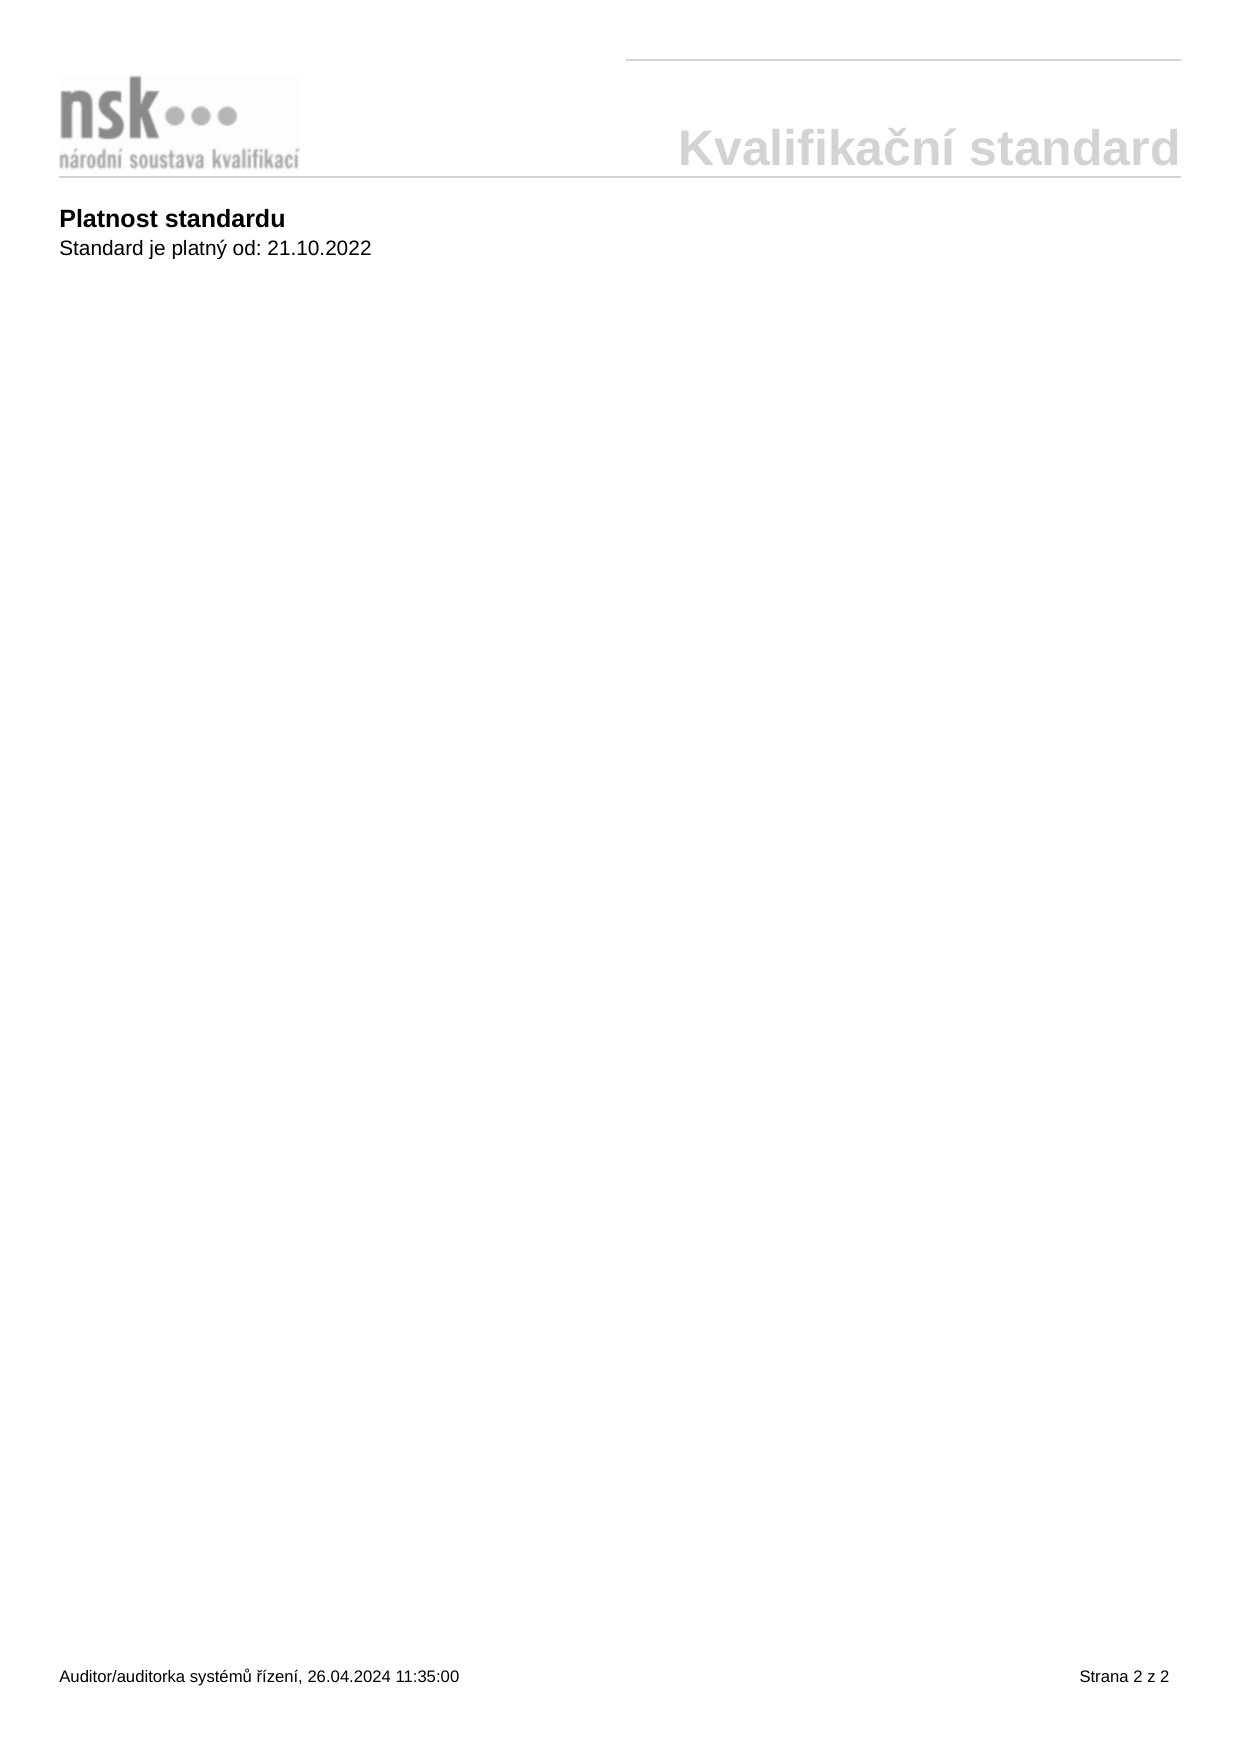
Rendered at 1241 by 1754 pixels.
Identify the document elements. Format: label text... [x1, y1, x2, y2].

table_cell [1169, 1409, 1181, 1658]
table_cell [484, 1159, 620, 1409]
table_cell [626, 1159, 862, 1409]
table_cell Platnost standardu [59, 200, 1181, 236]
table_cell [484, 1409, 620, 1658]
table_cell [59, 559, 483, 859]
table_cell [484, 859, 620, 1159]
table_cell [1093, 1409, 1169, 1658]
table_cell Auditor/auditorka systémů řízení, 26.04.2024 11:35:00 [59, 1658, 862, 1694]
table_cell [1169, 1159, 1181, 1409]
table_cell [621, 59, 626, 170]
table_cell Strana 2 z 2 [862, 1658, 1169, 1694]
table_cell [620, 259, 626, 559]
table_cell [484, 194, 620, 200]
table_cell [59, 1409, 483, 1658]
table_cell [862, 859, 1093, 1159]
table_cell [862, 259, 1093, 559]
table_cell [484, 559, 620, 859]
table_cell [620, 559, 626, 859]
table_cell [862, 1159, 1093, 1409]
table_cell [620, 1159, 626, 1409]
table_cell [1093, 194, 1169, 200]
table_cell [59, 859, 483, 1159]
table_cell [626, 1409, 862, 1658]
table_cell [1093, 1159, 1169, 1409]
table_cell Kvalifikační standard [626, 61, 1181, 176]
table_cell [59, 171, 483, 176]
table_cell [626, 859, 862, 1159]
table_cell [59, 194, 483, 200]
table_cell [1093, 859, 1169, 1159]
table_cell [59, 1159, 483, 1409]
picture [58, 59, 621, 171]
table_cell [1169, 1658, 1181, 1694]
table_cell [626, 559, 862, 859]
table_cell [626, 194, 862, 200]
table_cell [484, 171, 620, 176]
table_cell [1169, 859, 1181, 1159]
table_cell [1093, 559, 1169, 859]
table_cell Standard je platný od: 21.10.2022 [59, 236, 1181, 259]
table_cell [59, 178, 1181, 194]
table_cell [862, 194, 1093, 200]
table_cell [484, 259, 620, 559]
table_cell [1169, 559, 1181, 859]
table_cell [1169, 259, 1181, 559]
table_cell [620, 859, 626, 1159]
table_cell [620, 1409, 626, 1658]
table_cell [59, 259, 483, 559]
table_cell [862, 1409, 1093, 1658]
table_cell [1093, 259, 1169, 559]
table_cell [1169, 194, 1181, 200]
table_cell [862, 559, 1093, 859]
table_cell [626, 259, 862, 559]
